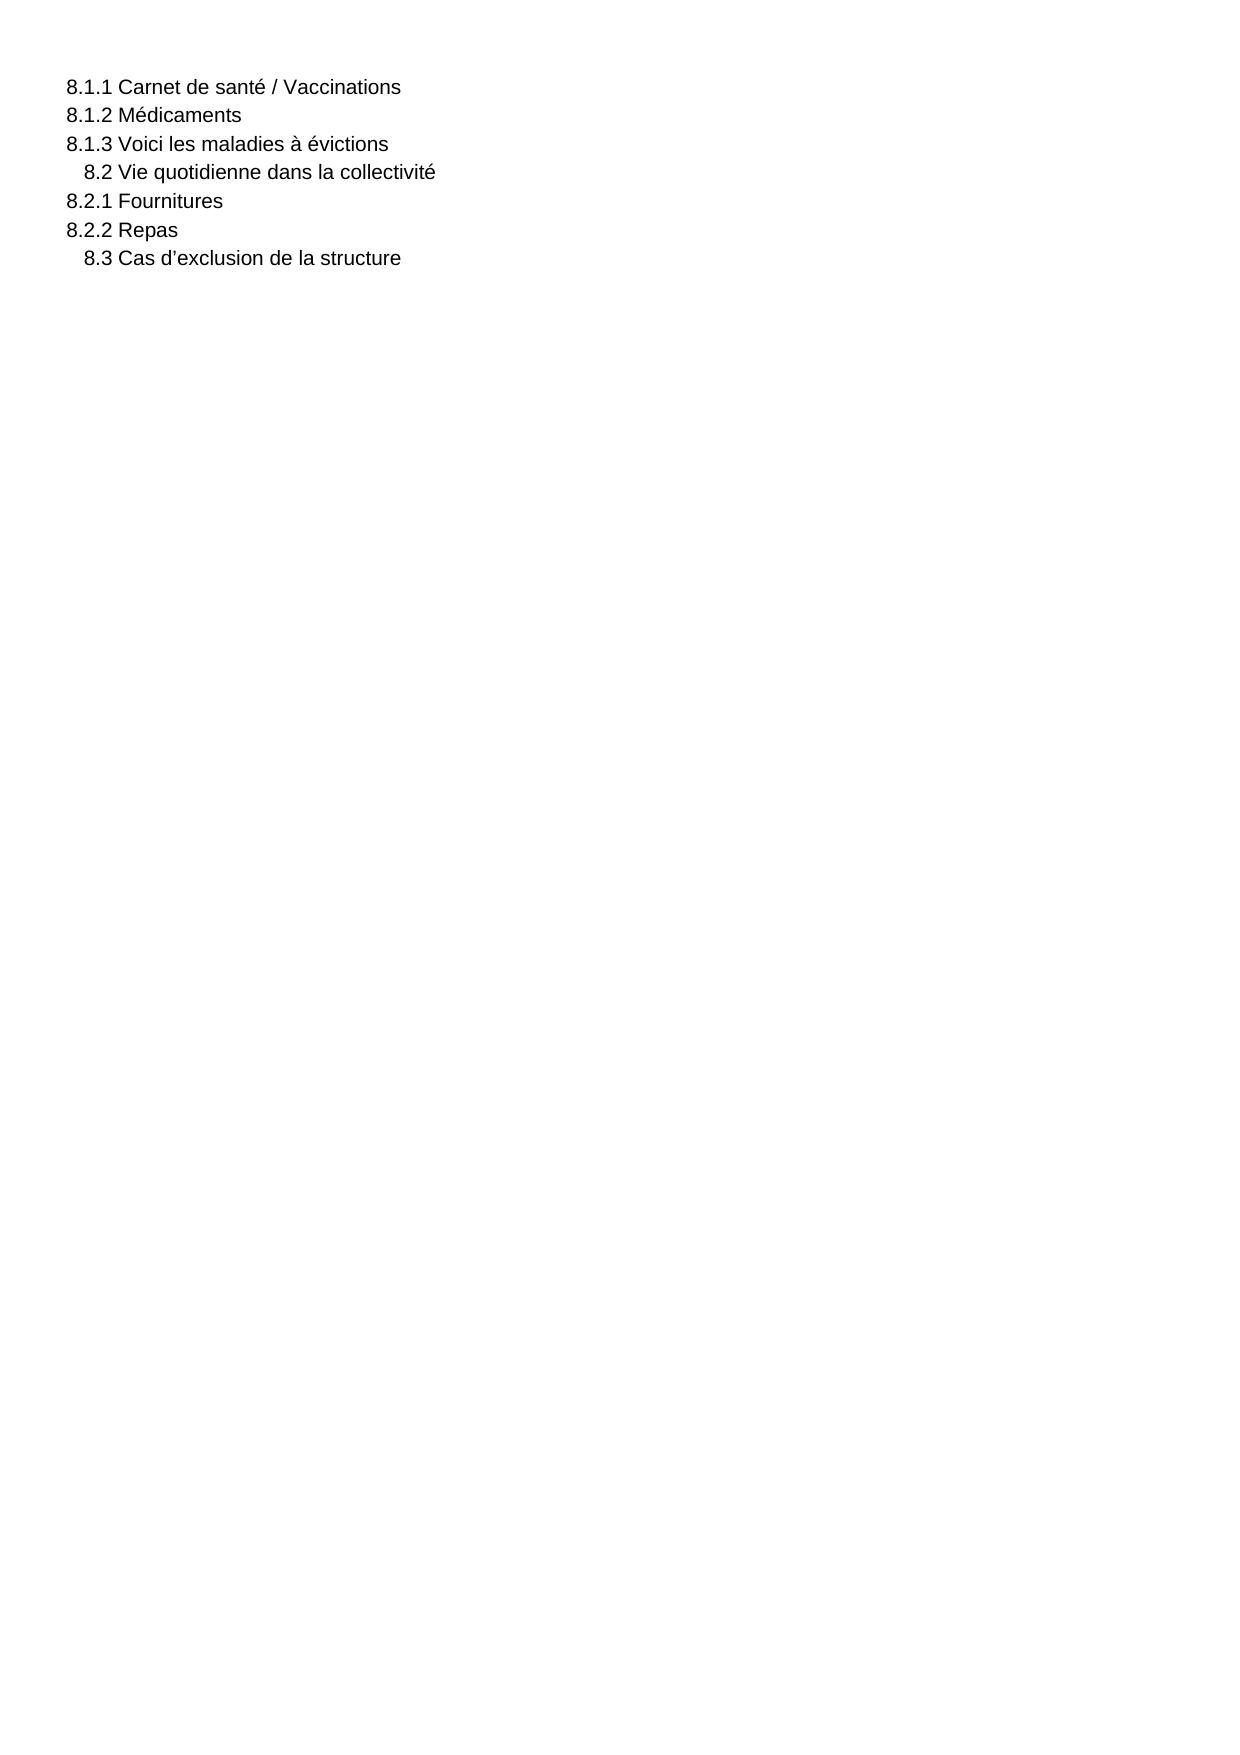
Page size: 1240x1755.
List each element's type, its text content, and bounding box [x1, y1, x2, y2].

list Cas d’exclusion de la structure [83, 246, 1109, 270]
list Fournitures [66, 189, 1109, 213]
list Vie quotidienne dans la collectivité [83, 160, 1109, 184]
list Carnet de santé / Vaccinations [66, 75, 1109, 99]
list Voici les maladies à évictions [66, 131, 1109, 155]
list Repas [66, 217, 1109, 241]
list Médicaments [66, 103, 1109, 127]
